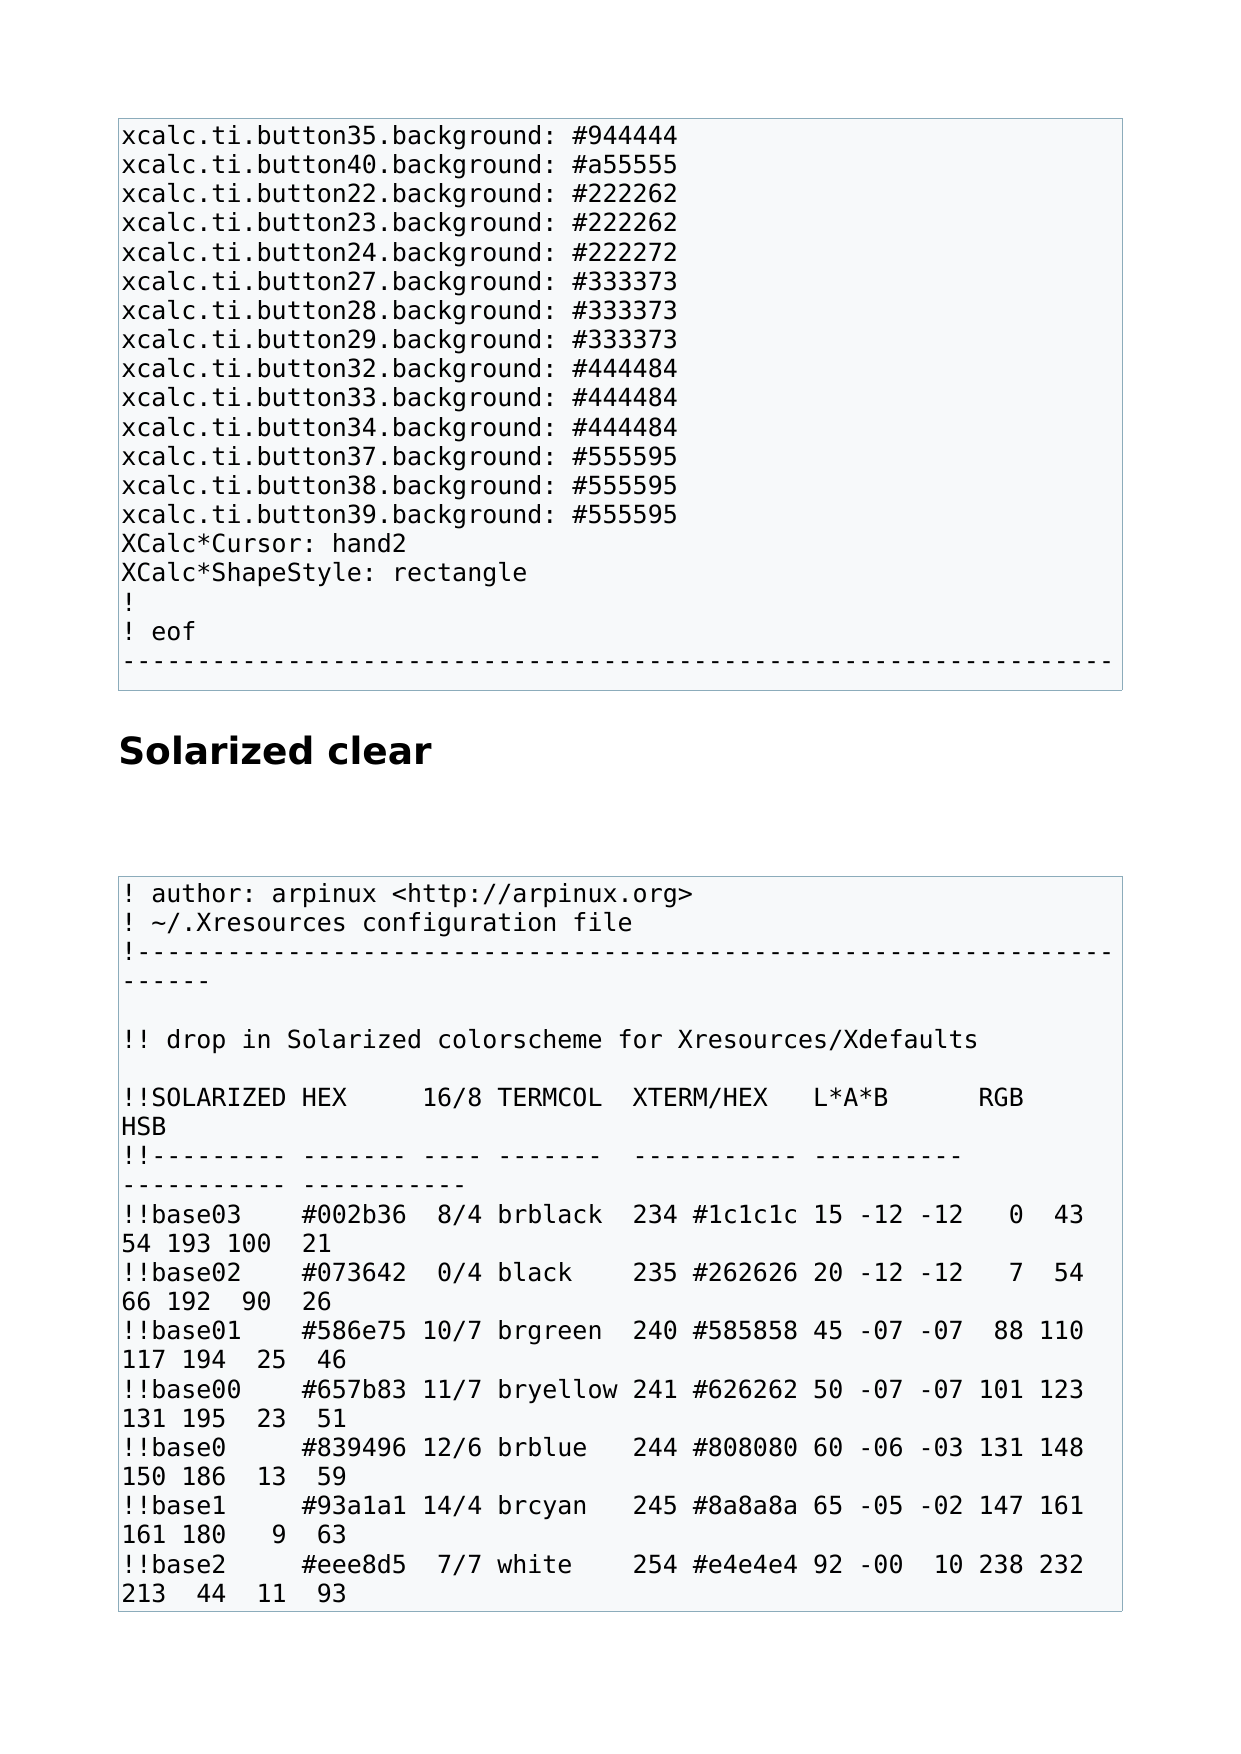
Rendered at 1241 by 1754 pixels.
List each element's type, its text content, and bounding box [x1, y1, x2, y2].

subtitle Solarized clear [118, 730, 1122, 773]
table_header xcalc.ti.button35.background: #944444 xcalc.ti.button40.background: #a55555 xcalc.ti.button22.background: #222262 xcalc.ti.button23.background: #222262 xcalc.ti.button24.background: #222272 xcalc.ti.button27.background: #333373 xcalc.ti.button28.background: #333373 xcalc.ti.button29.background: #333373 xcalc.ti.button32.background: #444484 xcalc.ti.button33.background: #444484 xcalc.ti.button34.background: #444484 xcalc.ti.button37.background: #555595 xcalc.ti.button38.background: #555595 xcalc.ti.button39.background: #555595 XCalc*Cursor: hand2 XCalc*ShapeStyle: rectangle ! ! eof ------------------------------------------------------------------ [119, 119, 1122, 690]
table_header ! author: arpinux <http://arpinux.org> ! ~/.Xresources configuration file !----------------------------------------------------------------------- !! drop in Solarized colorscheme for Xresources/Xdefaults !!SOLARIZED HEX 16/8 TERMCOL XTERM/HEX L*A*B RGB HSB !!--------- ------- ---- ------- ----------- ---------- ----------- ----------- !!base03 #002b36 8/4 brblack 234 #1c1c1c 15 -12 -12 0 43 54 193 100 21 !!base02 #073642 0/4 black 235 #262626 20 -12 -12 7 54 66 192 90 26 !!base01 #586e75 10/7 brgreen 240 #585858 45 -07 -07 88 110 117 194 25 46 !!base00 #657b83 11/7 bryellow 241 #626262 50 -07 -07 101 123 131 195 23 51 !!base0 #839496 12/6 brblue 244 #808080 60 -06 -03 131 148 150 186 13 59 !!base1 #93a1a1 14/4 brcyan 245 #8a8a8a 65 -05 -02 147 161 161 180 9 63 !!base2 #eee8d5 7/7 white 254 #e4e4e4 92 -00 10 238 232 213 44 11 93 [119, 877, 1122, 1611]
